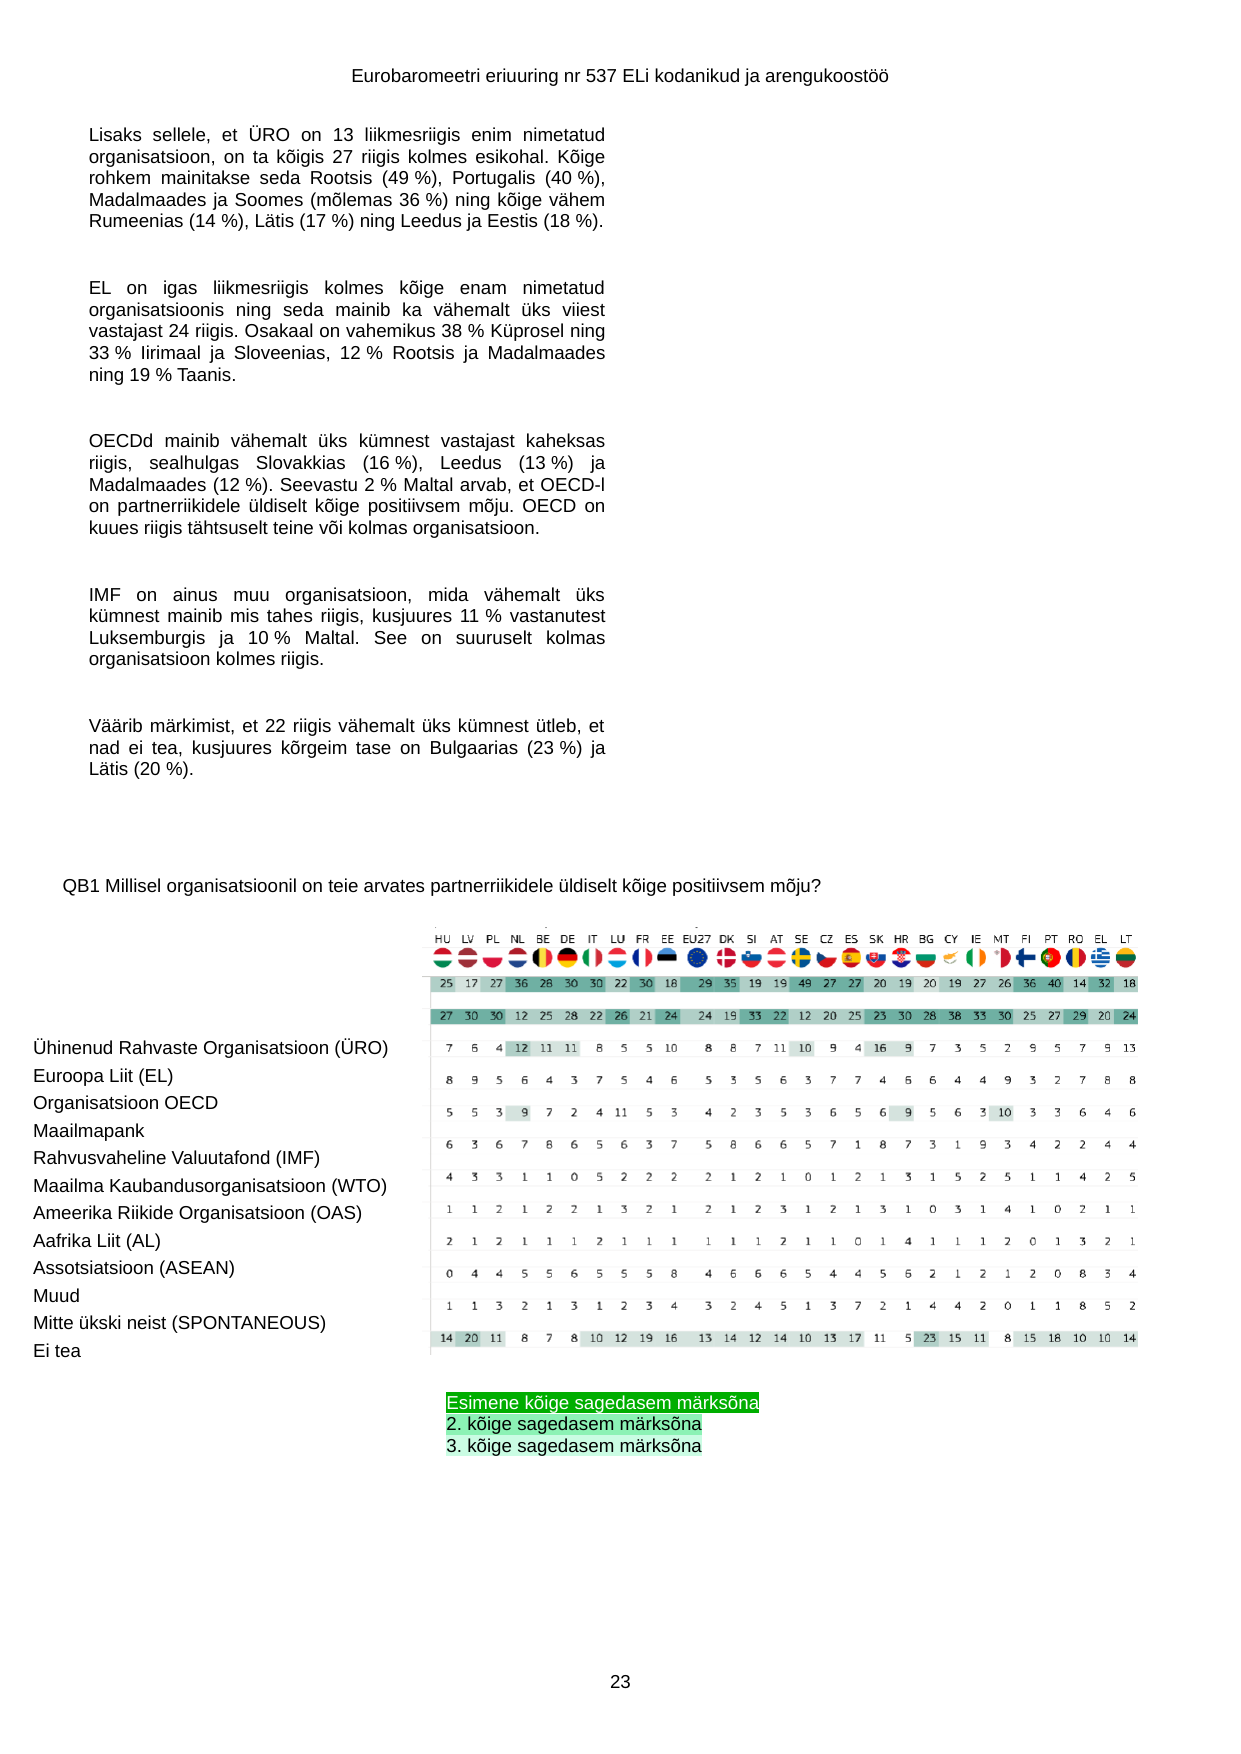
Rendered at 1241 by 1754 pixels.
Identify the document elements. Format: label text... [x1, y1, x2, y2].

text EL on igas liikmesriigis kolmes kõige enam nimetatud organisatsioonis ning seda mainib ka vähemalt üks viiest vastajast 24 riigis. Osakaal on vahemikus 38 % Küprosel ning 33 % Iirimaal ja Sloveenias, 12 % Rootsis ja Madalmaades ning 19 % Taanis. [88, 277, 605, 385]
text Lisaks sellele, et ÜRO on 13 liikmesriigis enim nimetatud organisatsioon, on ta kõigis 27 riigis kolmes esikohal. Kõige rohkem mainitakse seda Rootsis (49 %), Portugalis (40 %), Madalmaades ja Soomes (mõlemas 36 %) ning kõige vähem Rumeenias (14 %), Lätis (17 %) ning Leedus ja Eestis (18 %). [88, 124, 605, 232]
text IMF on ainus muu organisatsioon, mida vähemalt üks kümnest mainib mis tahes riigis, kusjuures 11 % vastanutest Luksemburgis ja 10 % Maltal. See on suuruselt kolmas organisatsioon kolmes riigis. [88, 583, 605, 669]
text Väärib märkimist, et 22 riigis vähemalt üks kümnest ütleb, et nad ei tea, kusjuures kõrgeim tase on Bulgaarias (23 %) ja Lätis (20 %). [88, 715, 605, 779]
text OECDd mainib vähemalt üks kümnest vastajast kaheksas riigis, sealhulgas Slovakkias (16 %), Leedus (13 %) ja Madalmaades (12 %). Seevastu 2 % Maltal arvab, et OECD-l on partnerriikidele üldiselt kõige positiivsem mõju. OECD on kuues riigis tähtsuselt teine või kolmas organisatsioon. [88, 430, 605, 538]
picture [422, 927, 1156, 1355]
